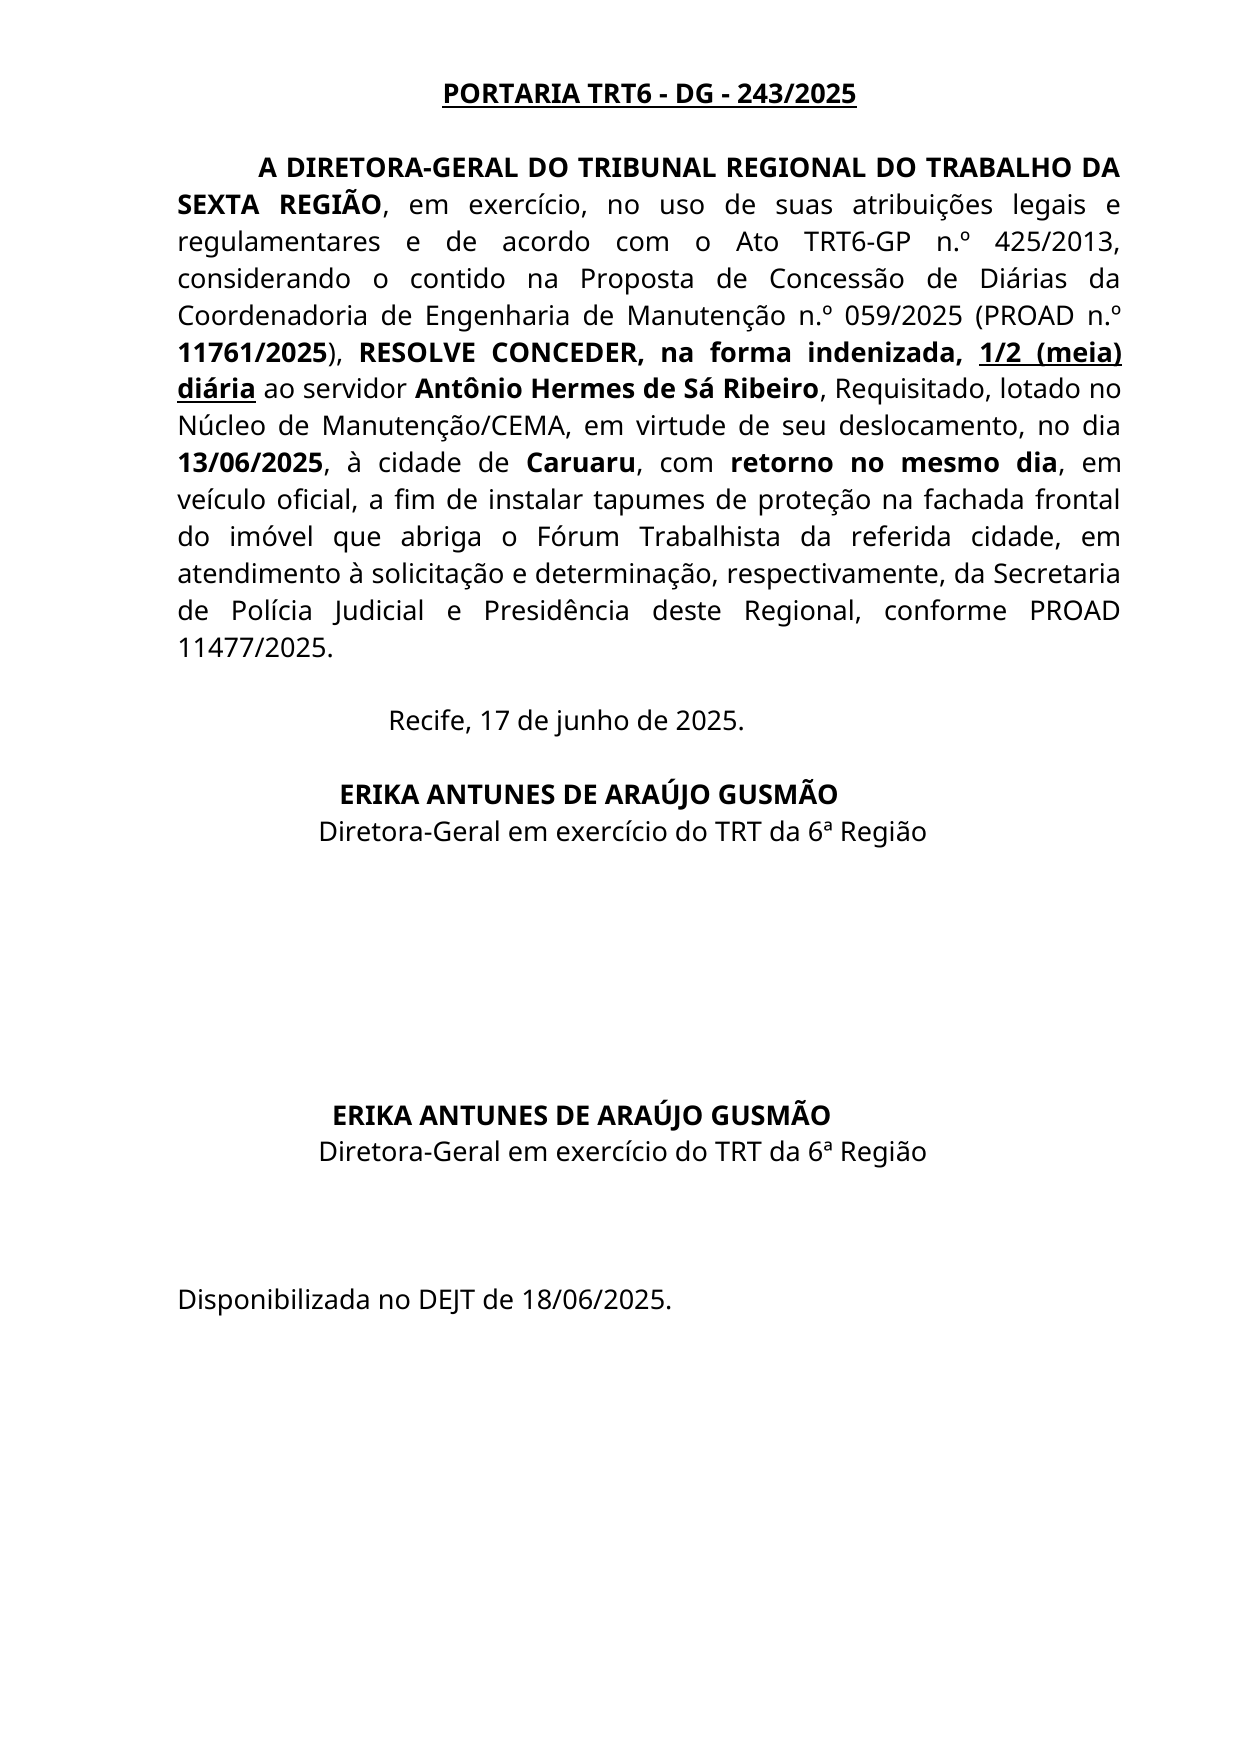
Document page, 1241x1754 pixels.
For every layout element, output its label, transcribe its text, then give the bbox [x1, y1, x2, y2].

subtitle Diretora-Geral em exercício do TRT da 6ª Região [177, 1133, 1122, 1170]
subtitle ERIKA ANTUNES DE ARAÚJO GUSMÃO [177, 1096, 1122, 1133]
subtitle Disponibilizada no DEJT de 18/06/2025. [177, 1280, 1122, 1317]
